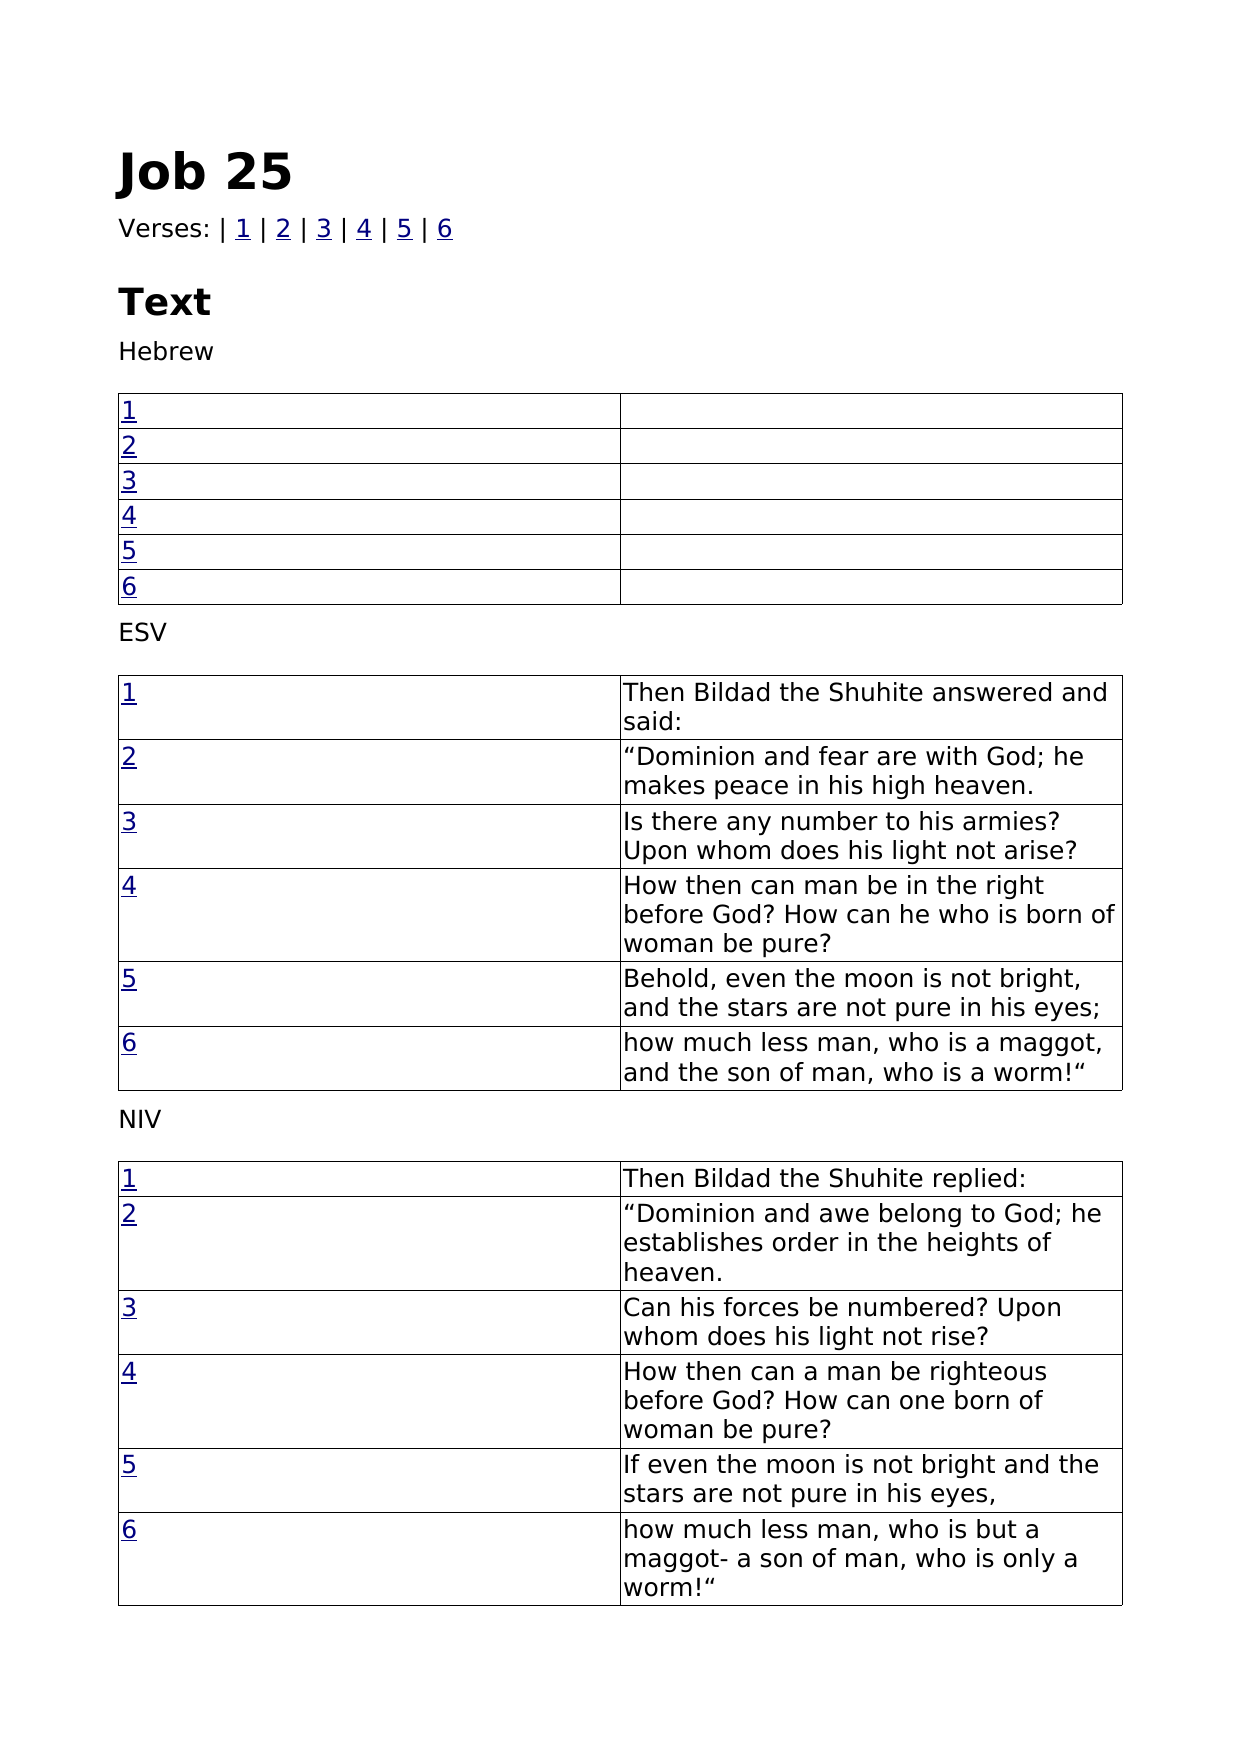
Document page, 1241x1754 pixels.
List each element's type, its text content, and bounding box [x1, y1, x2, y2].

text ESV [118, 619, 1122, 648]
table_header Then Bildad the Shuhite answered and said: [621, 676, 1122, 739]
table_cell how much less man, who is but a maggot- a son of man, who is only a worm!“ [621, 1513, 1122, 1605]
text Hebrew [118, 337, 1122, 366]
table_cell how much less man, who is a maggot, and the son of man, who is a worm!“ [621, 1027, 1122, 1090]
table_cell 6 [119, 570, 620, 604]
table_cell Is there any number to his armies? Upon whom does his light not arise? [621, 805, 1122, 868]
text NIV [118, 1105, 1122, 1134]
table_cell Can his forces be numbered? Upon whom does his light not rise? [621, 1291, 1122, 1354]
table_cell 4 [119, 500, 620, 533]
table_cell [621, 429, 1122, 463]
table_cell [621, 535, 1122, 569]
subtitle Text [118, 281, 1122, 324]
table_cell 6 [119, 1513, 620, 1605]
table_cell [621, 464, 1122, 498]
table_header 1 [119, 676, 620, 739]
table_header [621, 394, 1122, 428]
table_cell 4 [119, 869, 620, 961]
table_cell 3 [119, 805, 620, 868]
table_header 1 [119, 394, 620, 428]
table_cell 3 [119, 1291, 620, 1354]
table_cell Behold, even the moon is not bright, and the stars are not pure in his eyes; [621, 962, 1122, 1026]
table_cell 2 [119, 740, 620, 804]
table_cell “Dominion and awe belong to God; he establishes order in the heights of heaven. [621, 1197, 1122, 1290]
table_cell 4 [119, 1355, 620, 1447]
table_cell How then can a man be righteous before God? How can one born of woman be pure? [621, 1355, 1122, 1447]
subtitle Job 25 [118, 143, 1122, 201]
table_header 1 [119, 1162, 620, 1196]
table_cell 6 [119, 1027, 620, 1090]
table_cell 2 [119, 429, 620, 463]
table_header Then Bildad the Shuhite replied: [621, 1162, 1122, 1196]
table_cell [621, 500, 1122, 533]
table_cell [621, 570, 1122, 604]
table_cell 5 [119, 535, 620, 569]
table_cell 5 [119, 1449, 620, 1512]
table_cell 2 [119, 1197, 620, 1290]
table_cell 5 [119, 962, 620, 1026]
table_cell If even the moon is not bright and the stars are not pure in his eyes, [621, 1449, 1122, 1512]
table_cell “Dominion and fear are with God; he makes peace in his high heaven. [621, 740, 1122, 804]
text Verses: | 1 | 2 | 3 | 4 | 5 | 6 [118, 214, 1122, 243]
table_cell 3 [119, 464, 620, 498]
table_cell How then can man be in the right before God? How can he who is born of woman be pure? [621, 869, 1122, 961]
